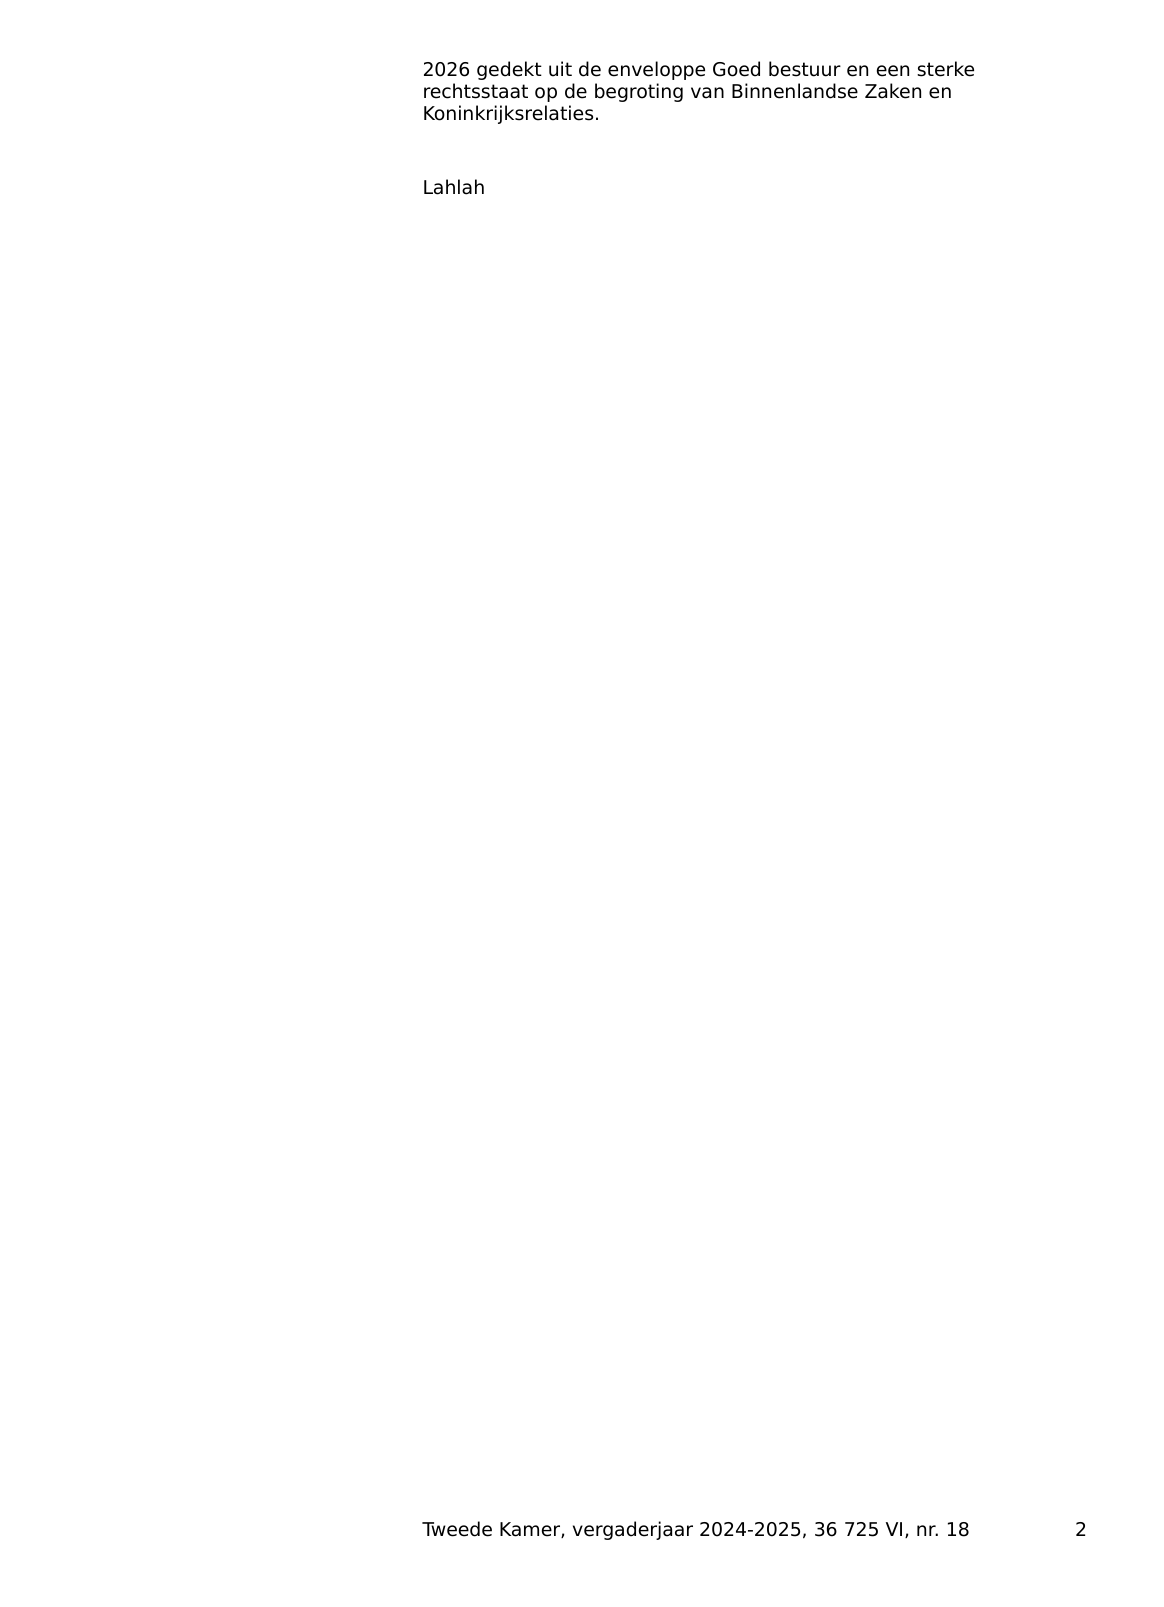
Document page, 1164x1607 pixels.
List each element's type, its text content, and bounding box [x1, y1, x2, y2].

text Lahlah [422, 155, 1087, 199]
text 2026 gedekt uit de enveloppe Goed bestuur en een sterke rechtsstaat op de begroting van Binnenlandse Zaken en Koninkrijksrelaties. [422, 59, 1087, 125]
